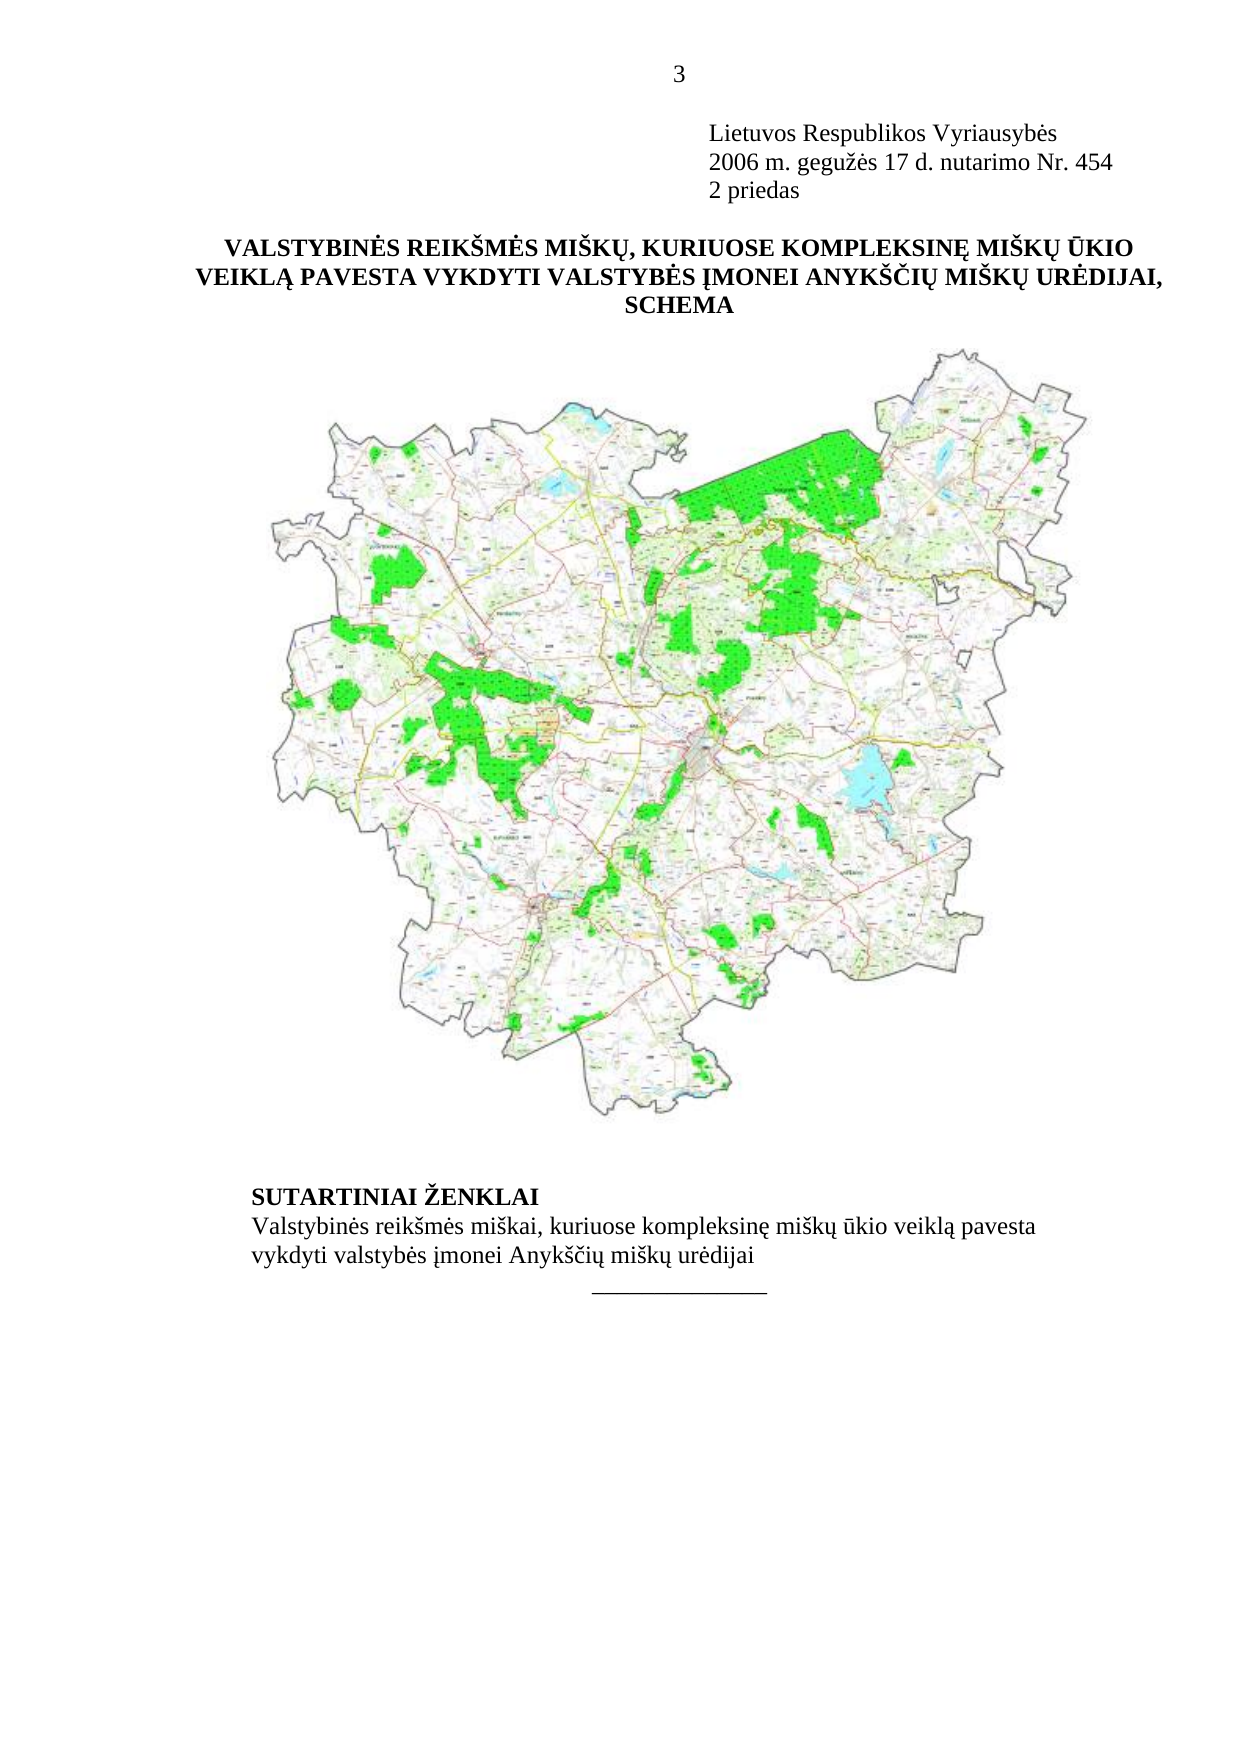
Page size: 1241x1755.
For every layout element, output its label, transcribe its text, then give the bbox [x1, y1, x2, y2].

text 2 priedas [177, 176, 1181, 204]
text SUTARTINIAI ŽENKLAI [177, 1182, 1181, 1211]
text Lietuvos Respublikos Vyriausybės [177, 118, 1181, 147]
text VALSTYBINĖS REIKŠMĖS MIŠKŲ, KURIUOSE KOMPLEKSINĘ MIŠKŲ ŪKIO VEIKLĄ PAVESTA VYKDYTI VALSTYBĖS ĮMONEI ANYKŠČIŲ MIŠKŲ URĖDIJAI, SCHEMA [177, 233, 1181, 319]
text 2006 m. gegužės 17 d. nutarimo Nr. 454 [177, 147, 1181, 176]
text Valstybinės reikšmės miškai, kuriuose kompleksinę miškų ūkio veiklą pavesta [177, 1211, 1181, 1240]
text ______________ [177, 1268, 1181, 1297]
text vykdyti valstybės įmonei Anykščių miškų urėdijai [177, 1240, 1181, 1268]
